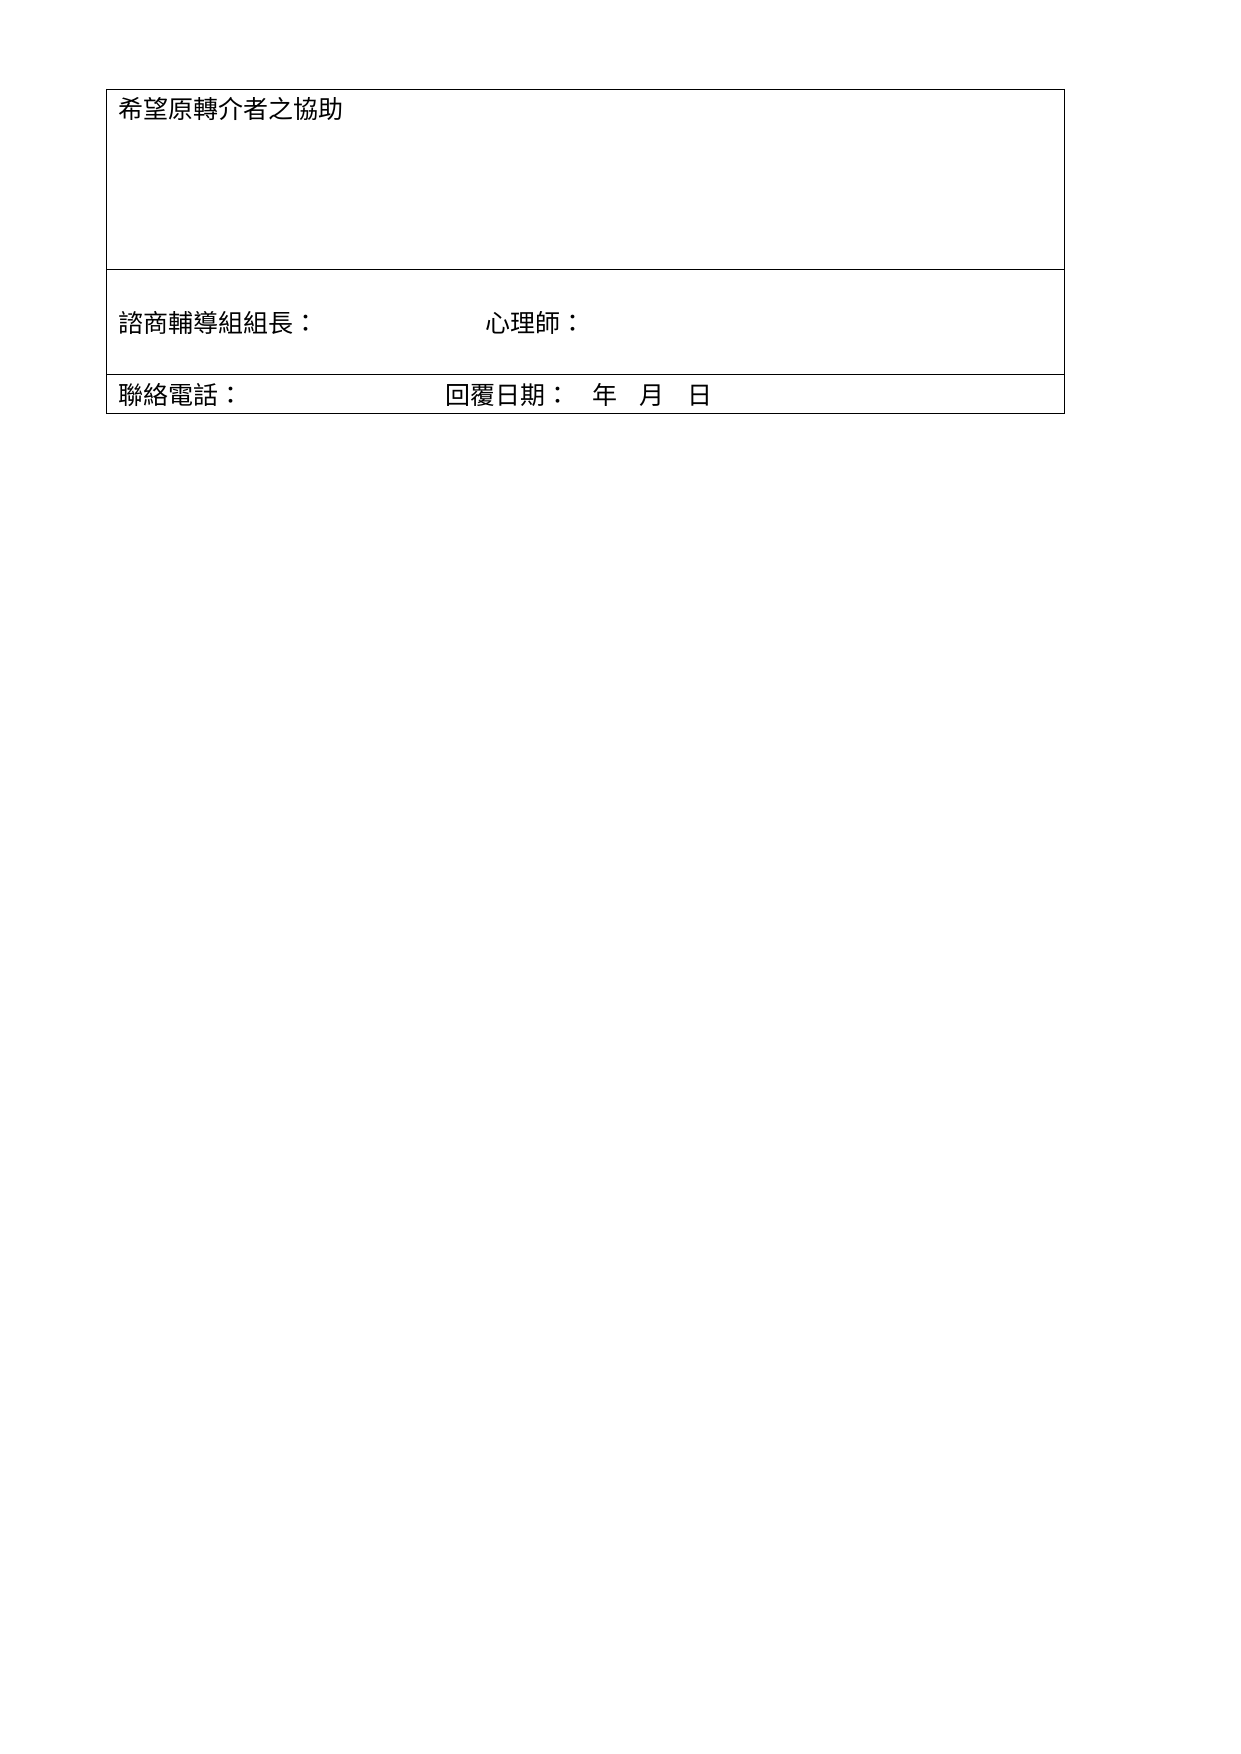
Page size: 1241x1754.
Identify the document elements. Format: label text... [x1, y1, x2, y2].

table_cell 聯絡電話： 回覆日期： 年 月 日 [107, 375, 1064, 413]
table_cell 諮商輔導組組長： 心理師： [107, 270, 1064, 374]
table_cell 希望原轉介者之協助 [107, 90, 1064, 269]
